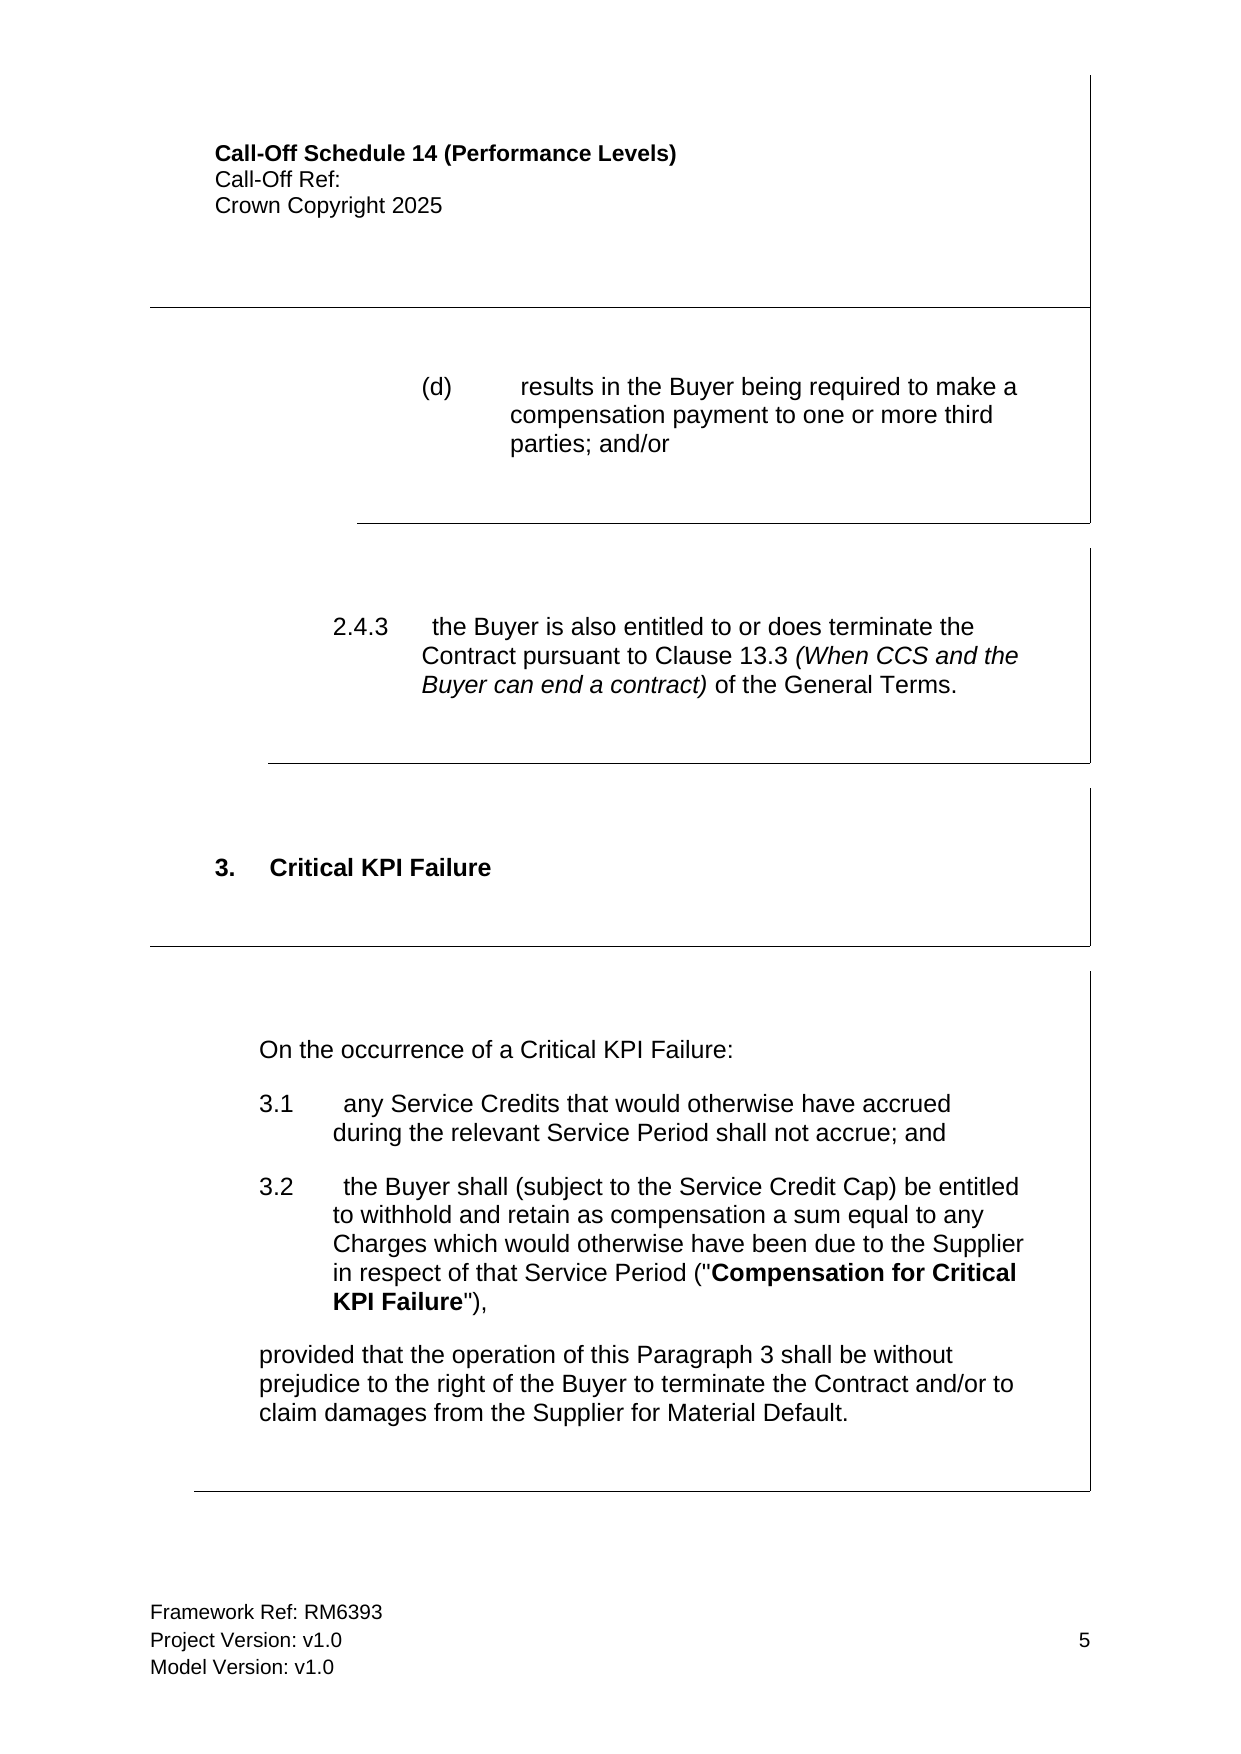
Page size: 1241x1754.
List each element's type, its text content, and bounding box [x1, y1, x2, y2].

text provided that the operation of this Paragraph 3 shall be without prejudice to the right of the Buyer to terminate the Contract and/or to claim damages from the Supplier for Material Default. [194, 1276, 1090, 1491]
list results in the Buyer being required to make a compensation payment to one or more third parties; and/or [357, 307, 1090, 523]
list the Buyer shall (subject to the Service Credit Cap) be entitled to withhold and retain as compensation a sum equal to any Charges which would otherwise have been due to the Supplier in respect of that Service Period ("Compensation for Critical KPI Failure"), [194, 1107, 1090, 1276]
text On the occurrence of a Critical KPI Failure: [194, 971, 1090, 1025]
list the Buyer is also entitled to or does terminate the Contract pursuant to Clause 13.3 (When CCS and the Buyer can end a contract) of the General Terms. [268, 548, 1090, 763]
list any Service Credits that would otherwise have accrued during the relevant Service Period shall not accrue; and [194, 1025, 1090, 1107]
list Critical KPI Failure [150, 788, 1090, 946]
